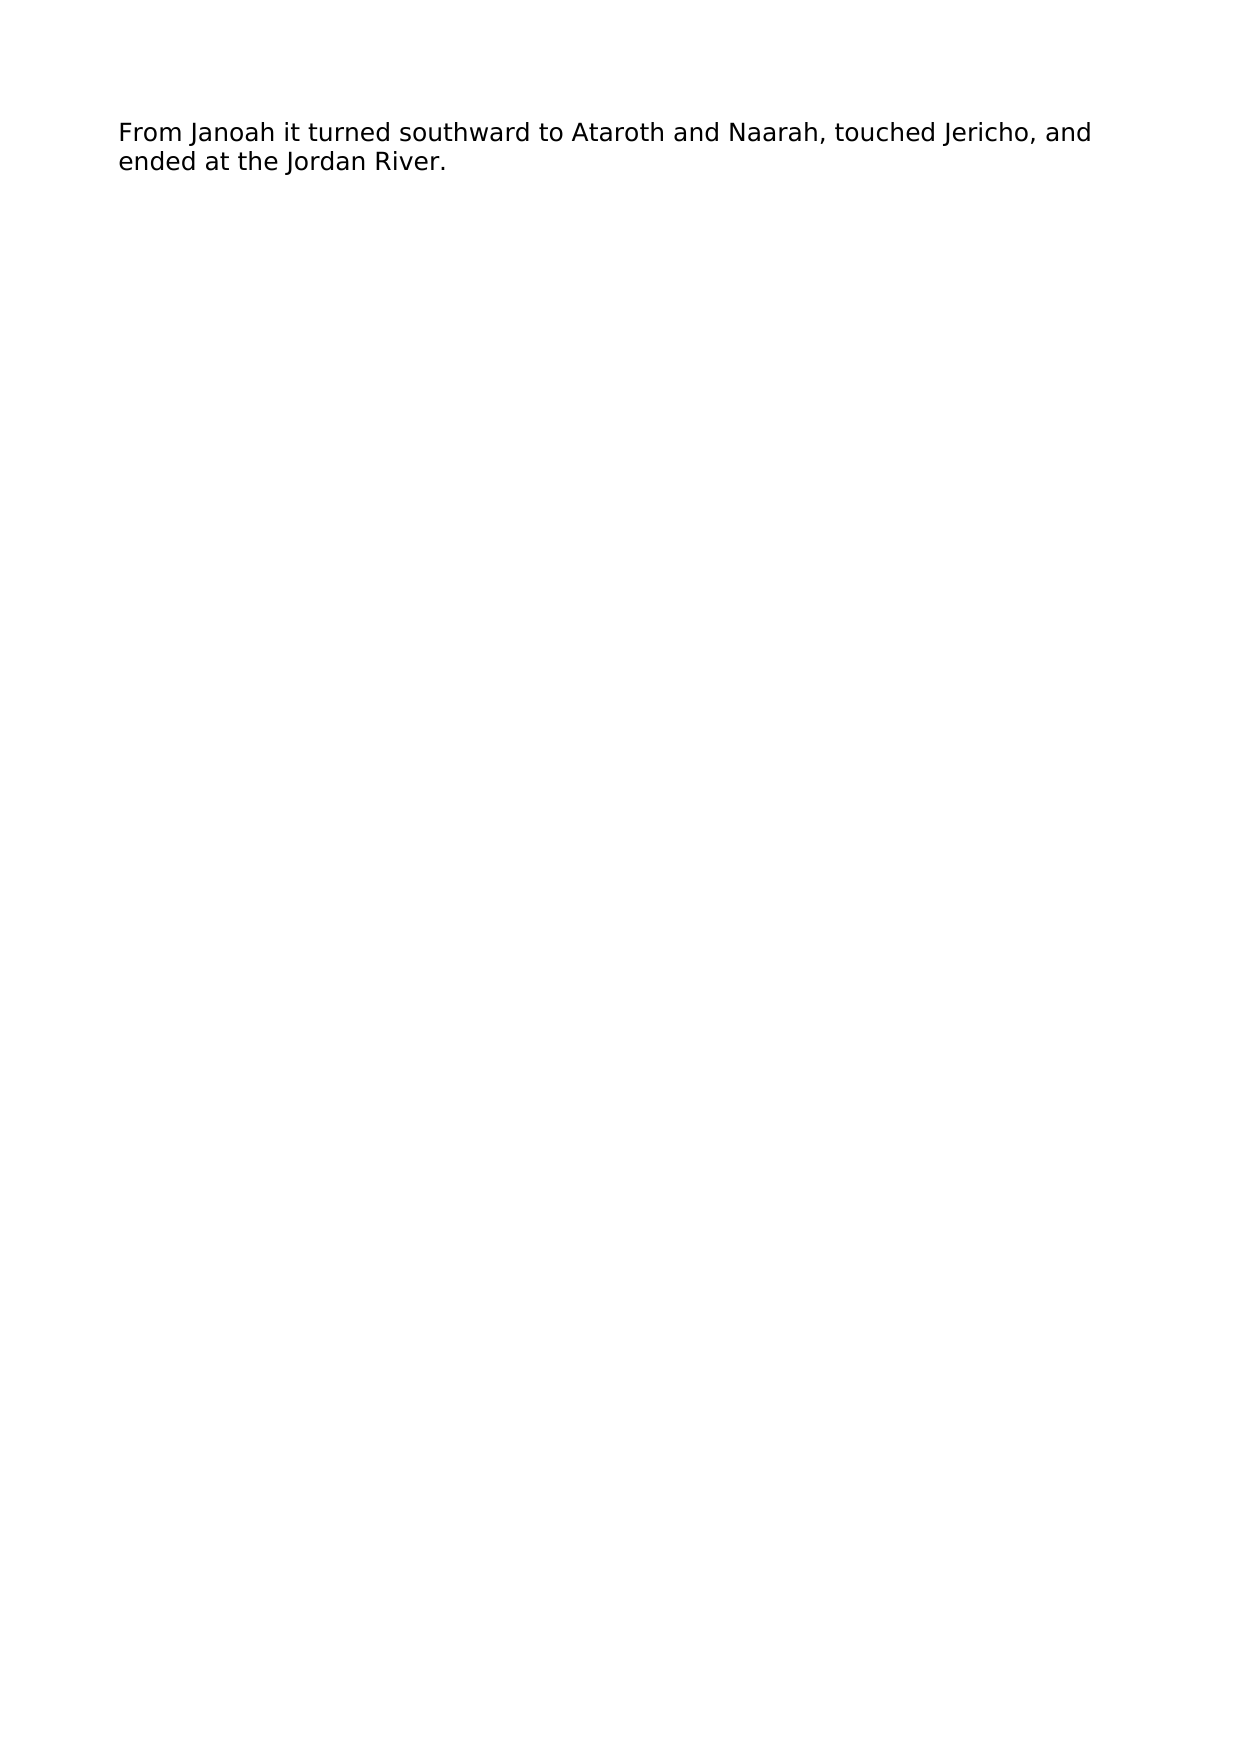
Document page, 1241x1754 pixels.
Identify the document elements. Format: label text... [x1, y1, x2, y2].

text From Janoah it turned southward to Ataroth and Naarah, touched Jericho, and ended at the Jordan River. [118, 118, 1122, 176]
